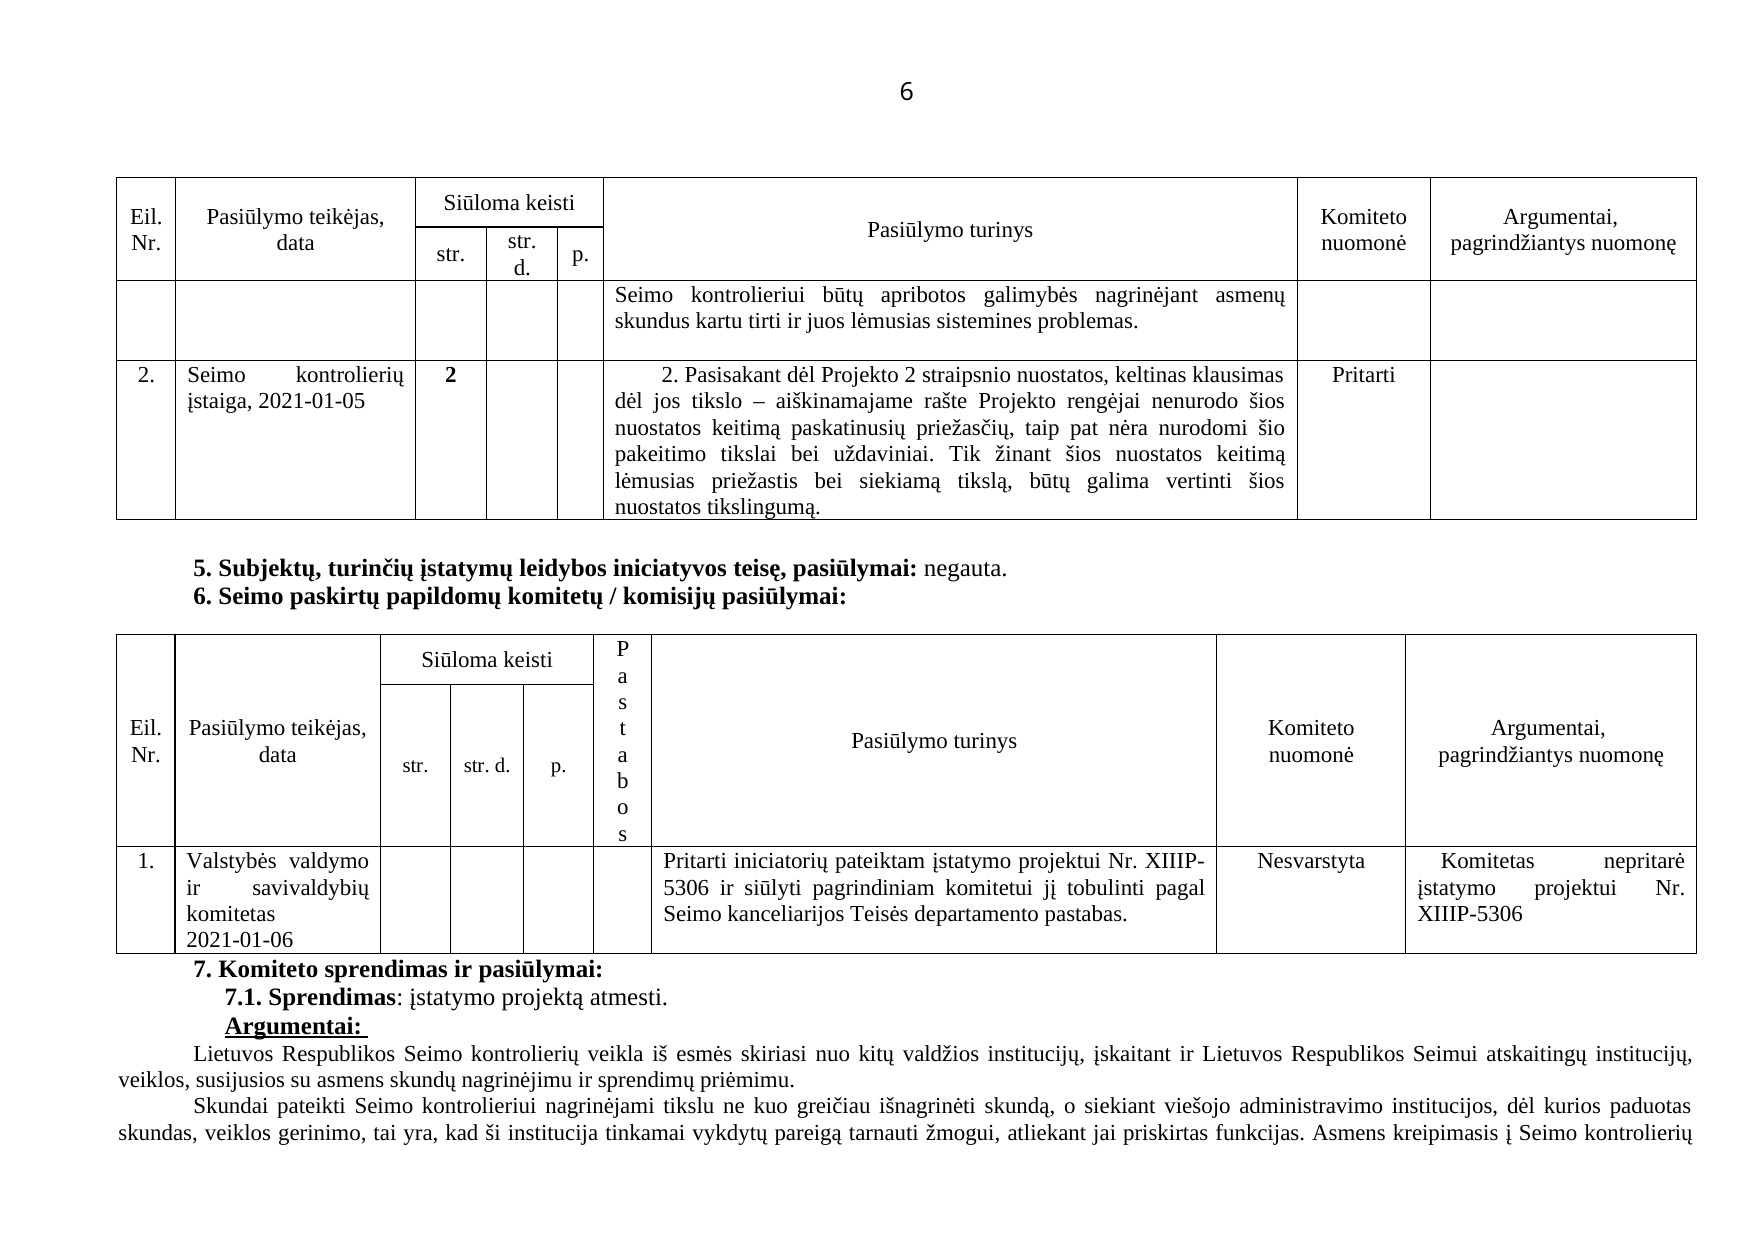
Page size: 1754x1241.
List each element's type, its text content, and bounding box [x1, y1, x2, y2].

table_cell 1. [117, 847, 174, 953]
table_cell [1431, 281, 1696, 360]
table_cell Pritarti iniciatorių pateiktam įstatymo projektui Nr. XIIIP-5306 ir siūlyti pagrindiniam komitetui jį tobulinti pagal Seimo kanceliarijos Teisės departamento pastabas. [652, 847, 1216, 953]
table_cell [381, 847, 450, 953]
table_cell [1298, 281, 1430, 360]
table_cell [594, 847, 651, 953]
table_header Komiteto nuomonė [1298, 178, 1430, 280]
text 7. Komiteto sprendimas ir pasiūlymai: [118, 954, 1695, 982]
table_cell [487, 361, 557, 519]
text Skundai pateikti Seimo kontrolieriui nagrinėjami tikslu ne kuo greičiau išnagrinėti skundą, o siekiant viešojo administravimo institucijos, dėl kurios paduotas skundas, veiklos gerinimo, tai yra, kad ši institucija tinkamai vykdytų pareigą tarnauti žmogui, atliekant jai priskirtas funkcijas. Asmens kreipimasis į Seimo kontrolierių [118, 1093, 1695, 1145]
text 6. Seimo paskirtų papildomų komitetų / komisijų pasiūlymai: [118, 581, 1695, 610]
table_cell [451, 847, 523, 953]
text Lietuvos Respublikos Seimo kontrolierių veikla iš esmės skiriasi nuo kitų valdžios institucijų, įskaitant ir Lietuvos Respublikos Seimui atskaitingų institucijų, veiklos, susijusios su asmens skundų nagrinėjimu ir sprendimų priėmimu. [118, 1040, 1695, 1093]
table_cell [558, 361, 603, 519]
table_cell 2 [416, 361, 486, 519]
table_cell [1431, 361, 1696, 519]
table_cell str. [381, 685, 450, 846]
table_cell 2. [117, 361, 175, 519]
table_header Komiteto nuomonė [1217, 635, 1405, 846]
table_cell Seimo kontrolierių įstaiga, 2021-01-05 [176, 361, 415, 519]
table_header Argumentai, pagrindžiantys nuomonę [1431, 178, 1696, 280]
table_cell p. [524, 685, 593, 846]
table_header Pastabos [594, 635, 651, 846]
table_cell p. [558, 228, 603, 280]
text 5. Subjektų, turinčių įstatymų leidybos iniciatyvos teisę, pasiūlymai: negauta. [118, 553, 1695, 581]
table_cell [558, 281, 603, 360]
table_cell Komitetas nepritarė įstatymo projektui Nr. XIIIP-5306 [1406, 847, 1696, 953]
table_header Pasiūlymo teikėjas, data [176, 178, 415, 280]
table_cell [176, 281, 415, 360]
table_cell Seimo kontrolieriui būtų apribotos galimybės nagrinėjant asmenų skundus kartu tirti ir juos lėmusias sistemines problemas. [604, 281, 1297, 360]
table_cell Nesvarstyta [1217, 847, 1405, 953]
table_cell [416, 281, 486, 360]
table_header Pasiūlymo teikėjas, data [176, 635, 380, 846]
text Argumentai: [118, 1011, 1695, 1040]
table_cell [117, 281, 175, 360]
table_cell Valstybės valdymo ir savivaldybių komitetas 2021-01-06 [176, 847, 380, 953]
table_cell str. d. [487, 228, 557, 280]
table_header Argumentai, pagrindžiantys nuomonę [1406, 635, 1696, 846]
table_cell str. d. [451, 685, 523, 846]
table_header Siūloma keisti [381, 635, 593, 683]
table_cell [524, 847, 593, 953]
table_header Eil. Nr. [117, 178, 175, 280]
text 7.1. Sprendimas: įstatymo projektą atmesti. [193, 982, 1695, 1011]
table_header Eil. Nr. [117, 635, 174, 846]
table_header Pasiūlymo turinys [652, 635, 1216, 846]
table_header Siūloma keisti [416, 178, 603, 226]
table_cell Pritarti [1298, 361, 1430, 519]
table_cell str. [416, 228, 486, 280]
table_cell [487, 281, 557, 360]
table_cell 2. Pasisakant dėl Projekto 2 straipsnio nuostatos, keltinas klausimas dėl jos tikslo – aiškinamajame rašte Projekto rengėjai nenurodo šios nuostatos keitimą paskatinusių priežasčių, taip pat nėra nurodomi šio pakeitimo tikslai bei uždaviniai. Tik žinant šios nuostatos keitimą lėmusias priežastis bei siekiamą tikslą, būtų galima vertinti šios nuostatos tikslingumą. [604, 361, 1297, 519]
table_header Pasiūlymo turinys [604, 178, 1297, 280]
